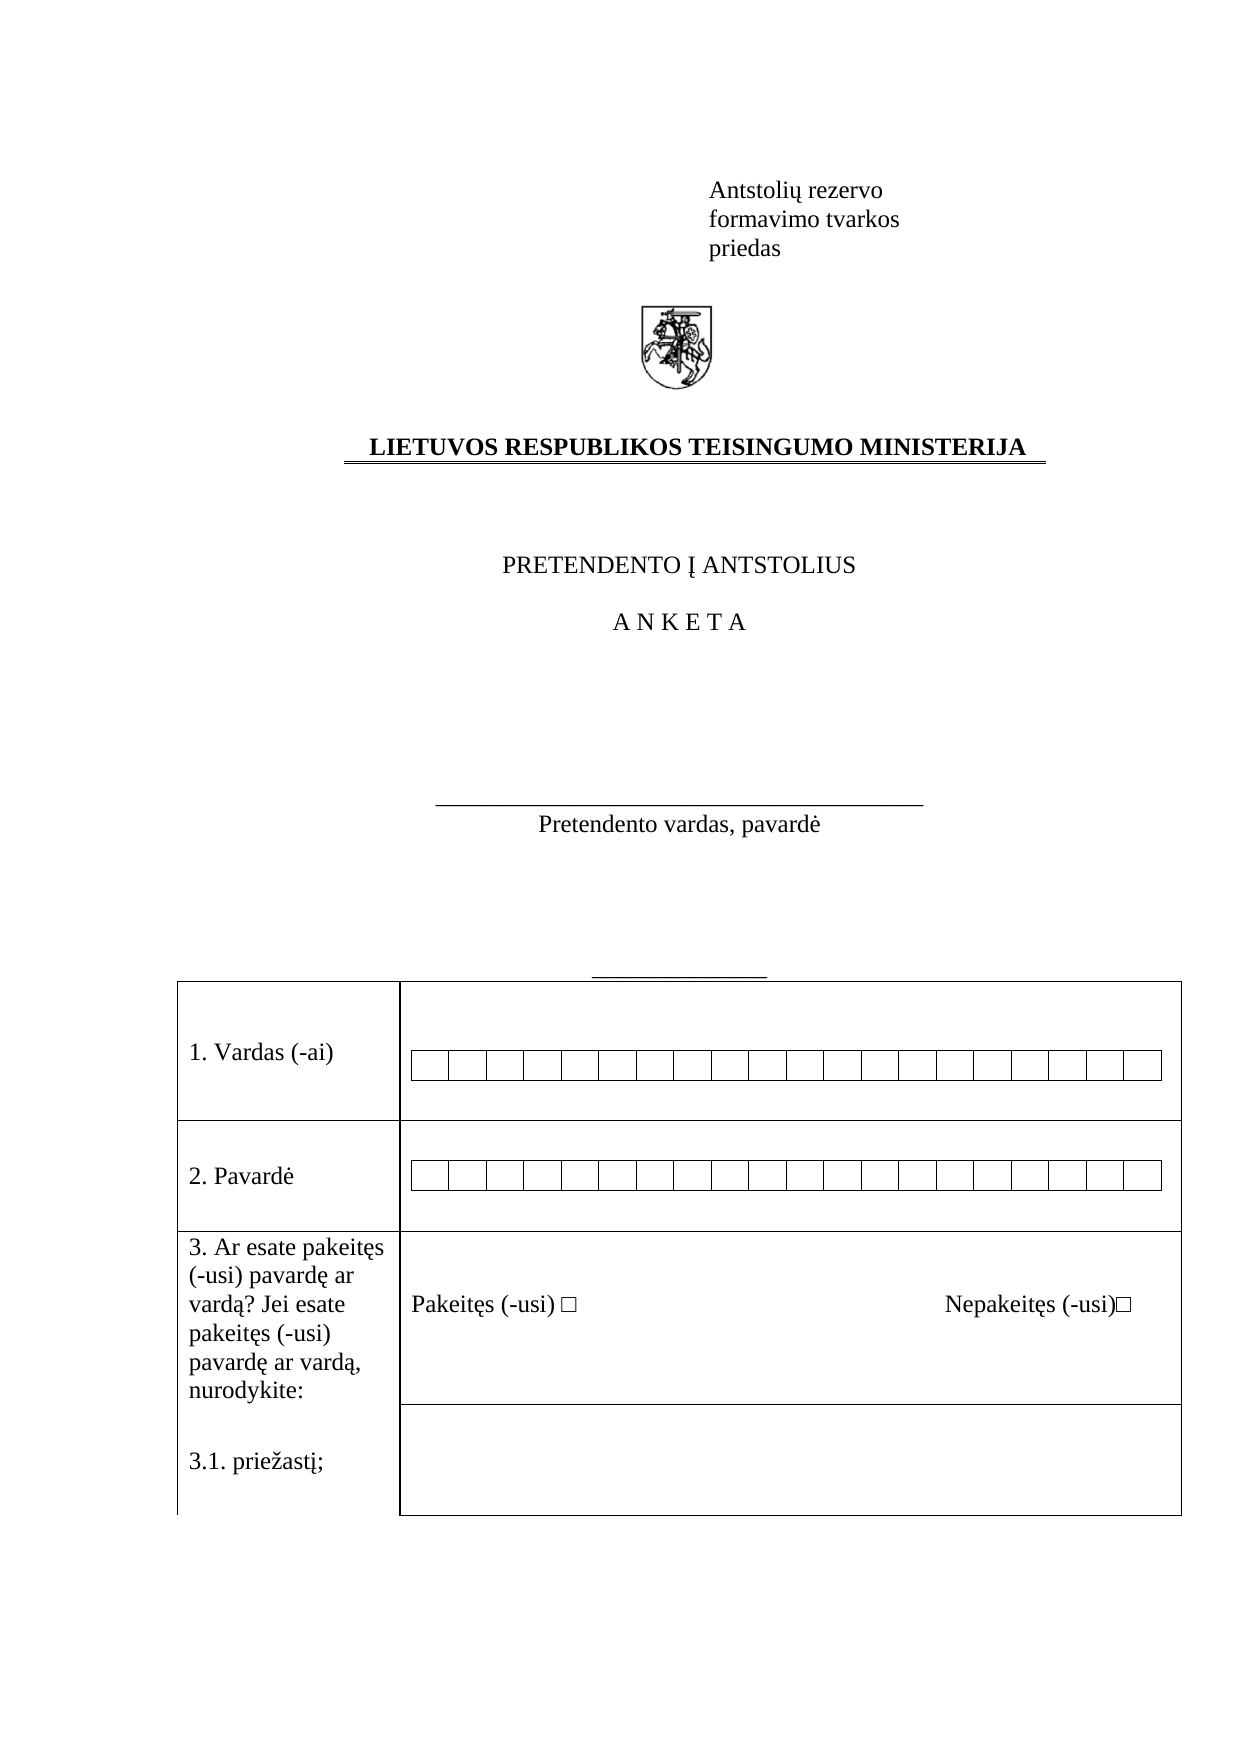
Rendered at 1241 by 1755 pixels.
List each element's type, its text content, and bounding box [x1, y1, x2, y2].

table_header [674, 1051, 711, 1080]
text ______________ [177, 952, 1181, 981]
table_header [862, 1161, 898, 1190]
table_header [712, 1051, 748, 1080]
table_cell [401, 1405, 1181, 1515]
table_cell 3.1. priežastį; [178, 1404, 399, 1515]
table_header [1124, 1161, 1161, 1190]
text formavimo tvarkos [177, 204, 1181, 233]
table_header [524, 1051, 561, 1080]
table_header [824, 1051, 861, 1080]
table_header [749, 1161, 786, 1190]
table_header [787, 1161, 823, 1190]
table_header [1012, 1051, 1048, 1080]
table_header [637, 1051, 673, 1080]
table_header [749, 1051, 786, 1080]
table_header [899, 1161, 936, 1190]
table_header [1087, 1051, 1123, 1080]
table_header [937, 1051, 973, 1080]
table_header [1049, 1051, 1086, 1080]
table_header 1. Vardas (-ai) [178, 982, 399, 1120]
table_cell [401, 1121, 1181, 1231]
table_cell Pakeitęs (-usi) □ Nepakeitęs (-usi)□ [401, 1232, 1181, 1404]
text Pretendento vardas, pavardė [177, 809, 1181, 837]
table_header [974, 1161, 1011, 1190]
table_header [524, 1161, 561, 1190]
table_header [449, 1051, 486, 1080]
table_header [562, 1161, 598, 1190]
table_header [401, 982, 1181, 1120]
table_header [824, 1161, 861, 1190]
table_header [412, 1051, 448, 1080]
text ANKETA [177, 607, 1181, 636]
table_header [1049, 1161, 1086, 1190]
table_header [862, 1051, 898, 1080]
table_header [487, 1051, 523, 1080]
table_header [344, 464, 1046, 492]
table_cell 2. Pavardė [178, 1121, 399, 1231]
table_header [449, 1161, 486, 1190]
table_header [712, 1161, 748, 1190]
text LIETUVOS RESPUBLIKOS TEISINGUMO MINISTERIJA [177, 432, 1181, 461]
table_cell 3. Ar esate pakeitęs (-usi) pavardę ar vardą? Jei esate pakeitęs (-usi) pavardę ar vardą, nurodykite: [178, 1232, 399, 1404]
text _______________________________________ [177, 780, 1181, 809]
table_header [599, 1161, 636, 1190]
table_header [899, 1051, 936, 1080]
text PRETENDENTO Į ANTSTOLIUS [177, 550, 1181, 579]
table_header [674, 1161, 711, 1190]
table_header [1012, 1161, 1048, 1190]
text priedas [177, 233, 1181, 262]
table_header [974, 1051, 1011, 1080]
table_header [1124, 1051, 1161, 1080]
table_header [937, 1161, 973, 1190]
table_header [637, 1161, 673, 1190]
table_header [1087, 1161, 1123, 1190]
table_header [599, 1051, 636, 1080]
table_header [562, 1051, 598, 1080]
table_header [412, 1161, 448, 1190]
table_header [487, 1161, 523, 1190]
table_header [787, 1051, 823, 1080]
text Antstolių rezervo [709, 176, 1181, 204]
